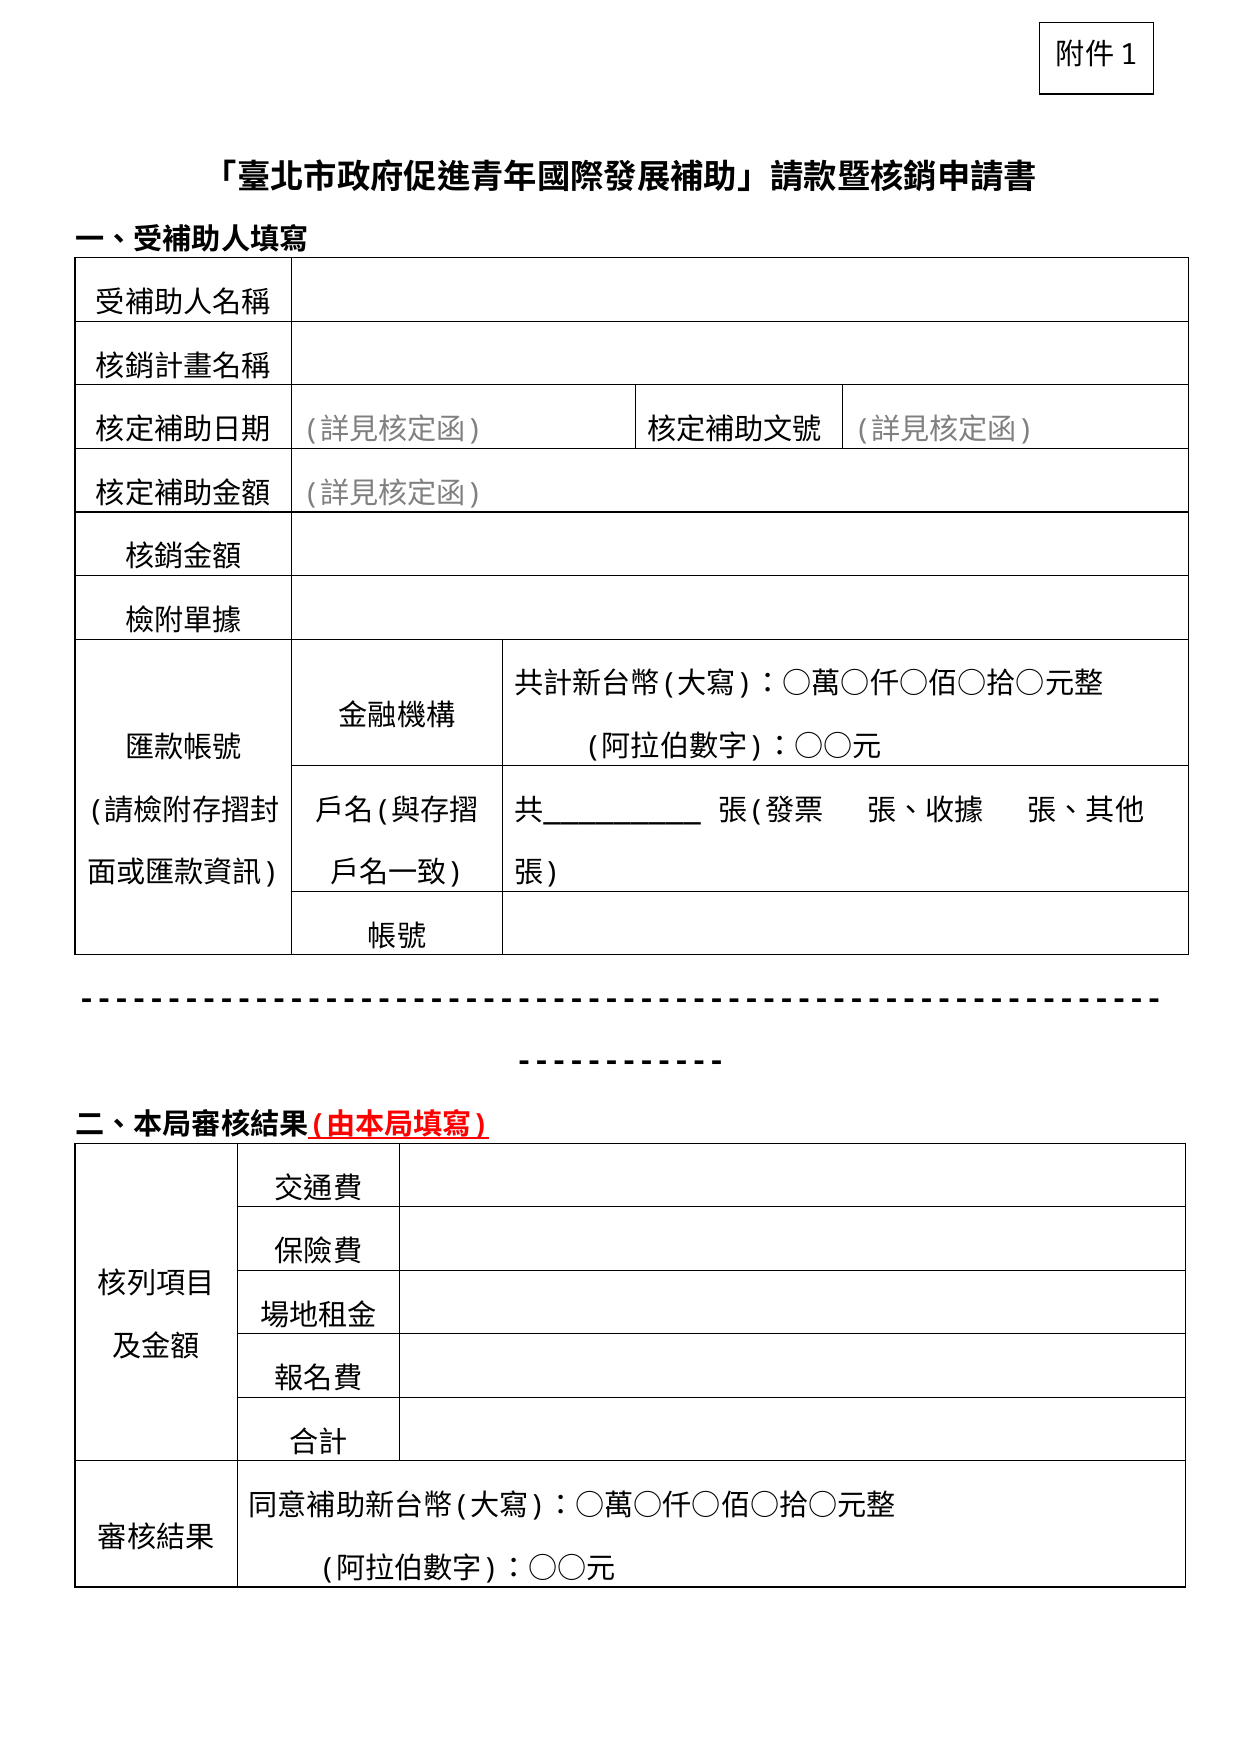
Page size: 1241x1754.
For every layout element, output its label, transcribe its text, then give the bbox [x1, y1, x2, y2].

table_cell 保險費 [238, 1207, 399, 1270]
table_cell 戶名(與存摺戶名一致) [292, 766, 502, 891]
table_cell [400, 1334, 1185, 1397]
table_cell [503, 892, 1188, 954]
text 「臺北市政府促進青年國際發展補助」請款暨核銷申請書 [75, 132, 1165, 195]
table_header 核列項目及金額 [76, 1144, 237, 1460]
table_header 交通費 [238, 1144, 399, 1206]
table_cell 共計新台幣(大寫)：○萬○仟○佰○拾○元整 (阿拉伯數字)：○○元 [503, 640, 1188, 764]
table_header 受補助人名稱 [76, 258, 291, 321]
table_cell 帳號 [292, 892, 502, 954]
table_cell 金融機構 [292, 640, 502, 764]
table_header [292, 258, 1188, 321]
table_cell 同意補助新台幣(大寫)：○萬○仟○佰○拾○元整 (阿拉伯數字)：○○元 [238, 1461, 1185, 1586]
table_cell [400, 1398, 1185, 1460]
table_cell (詳見核定函) [292, 449, 1188, 511]
table_cell 場地租金 [238, 1271, 399, 1333]
table_cell [400, 1271, 1185, 1333]
table_cell [400, 1207, 1185, 1270]
table_cell (詳見核定函) [843, 385, 1188, 448]
table_cell 核定補助文號 [636, 385, 842, 448]
table_cell 檢附單據 [76, 576, 291, 638]
text 一、受補助人填寫 [75, 195, 1165, 257]
table_cell [292, 576, 1188, 638]
table_cell 核定補助金額 [76, 449, 291, 511]
table_cell 匯款帳號 (請檢附存摺封面或匯款資訊) [76, 640, 291, 954]
table_cell 核銷金額 [76, 513, 291, 575]
table_cell 合計 [238, 1398, 399, 1460]
table_cell (詳見核定函) [292, 385, 635, 448]
table_header [400, 1144, 1185, 1206]
table_cell [292, 322, 1188, 384]
table_cell 報名費 [238, 1334, 399, 1397]
table_cell [292, 513, 1188, 575]
table_cell 核定補助日期 [76, 385, 291, 448]
table_cell 核銷計畫名稱 [76, 322, 291, 384]
table_cell 審核結果 [76, 1461, 237, 1586]
table_cell 共_________ 張(發票 張、收據 張、其他 張) [503, 766, 1188, 891]
text -------------------------------------------------------------------------- [75, 955, 1165, 1080]
text 二、本局審核結果(由本局填寫) [75, 1080, 1165, 1143]
